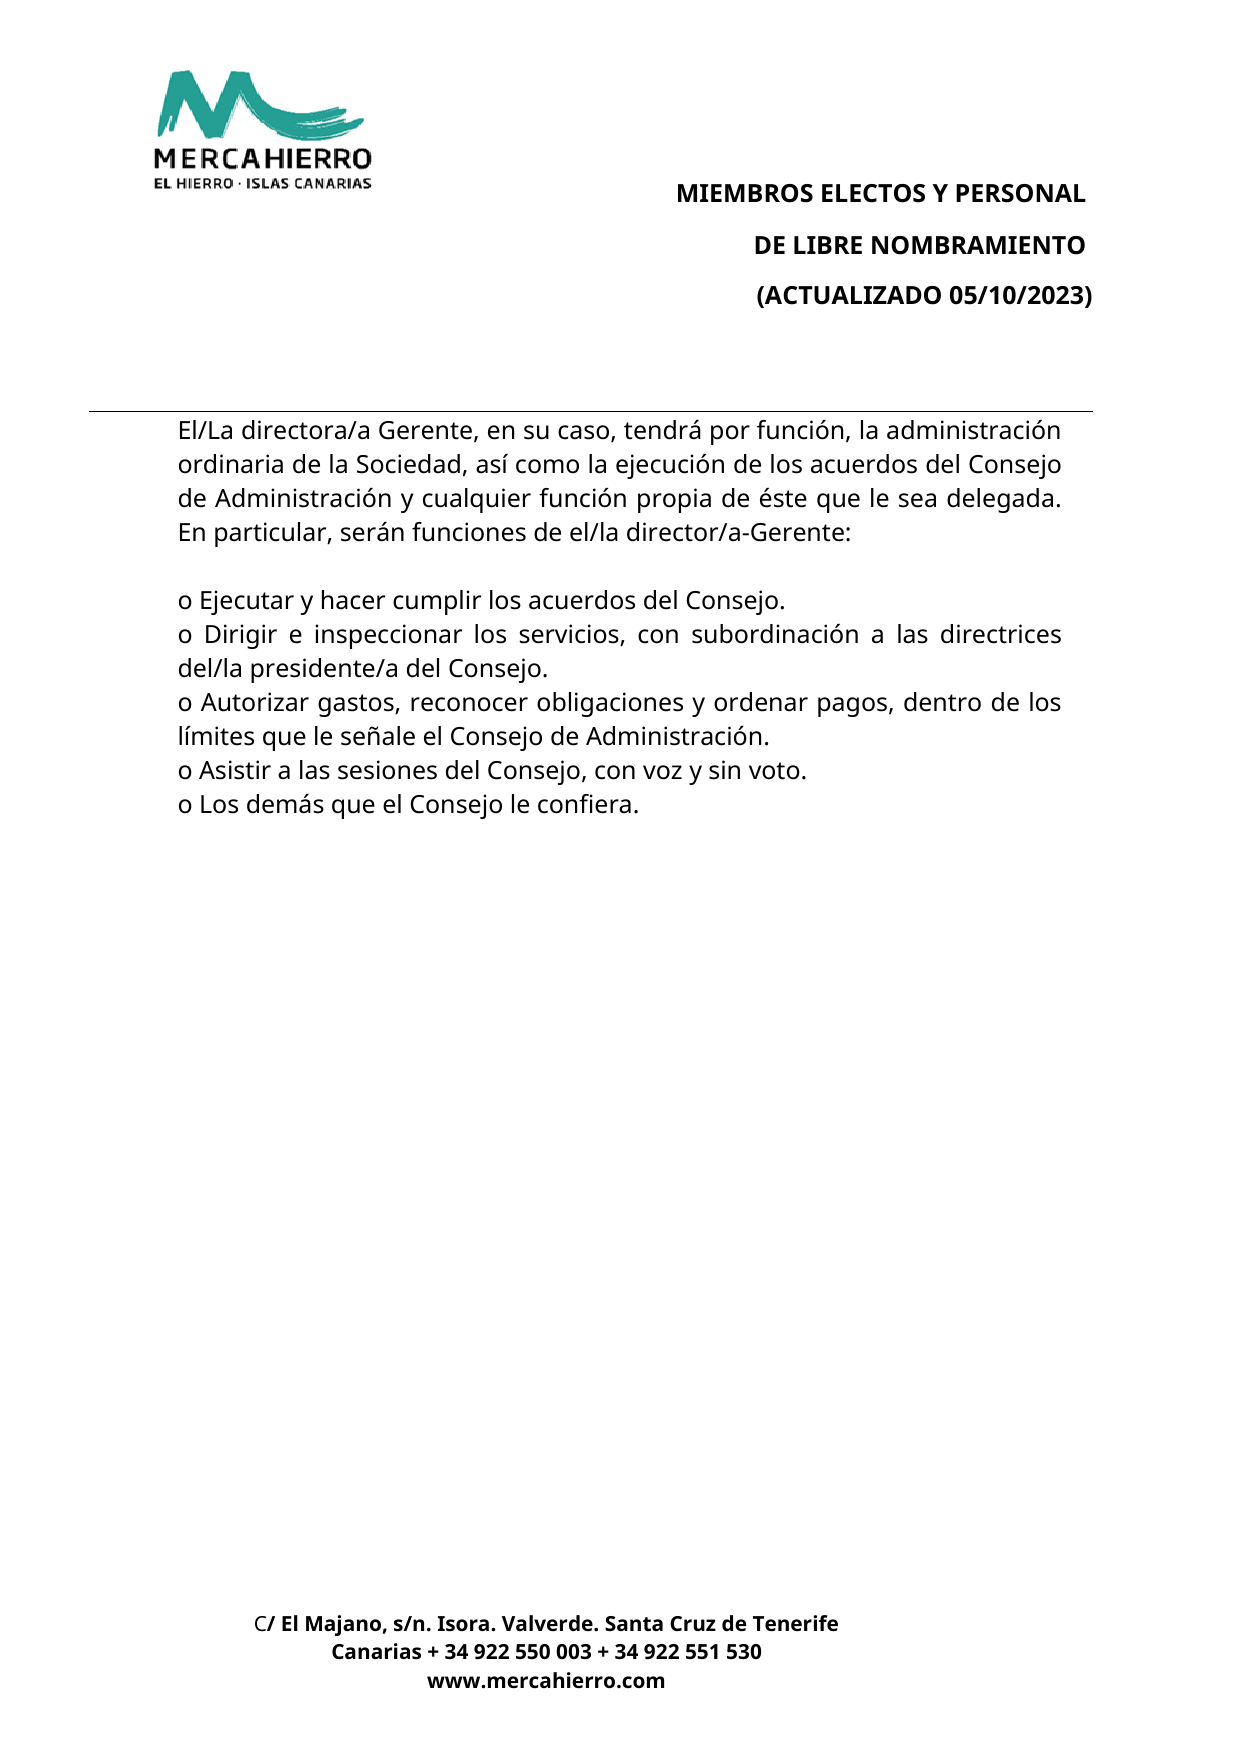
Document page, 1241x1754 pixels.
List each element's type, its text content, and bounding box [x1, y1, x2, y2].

text o Dirigir e inspeccionar los servicios, con subordinación a las directrices del/la presidente/a del Consejo. [177, 617, 1063, 685]
text o Los demás que el Consejo le confiera. [177, 787, 1063, 821]
text o Asistir a las sesiones del Consejo, con voz y sin voto. [177, 753, 1063, 787]
text o Autorizar gastos, reconocer obligaciones y ordenar pagos, dentro de los límites que le señale el Consejo de Administración. [177, 685, 1063, 753]
text o Ejecutar y hacer cumplir los acuerdos del Consejo. [177, 583, 1063, 617]
text El/La directora/a Gerente, en su caso, tendrá por función, la administración ordinaria de la Sociedad, así como la ejecución de los acuerdos del Consejo de Administración y cualquier función propia de éste que le sea delegada. En particular, serán funciones de el/la director/a-Gerente: [177, 412, 1063, 549]
